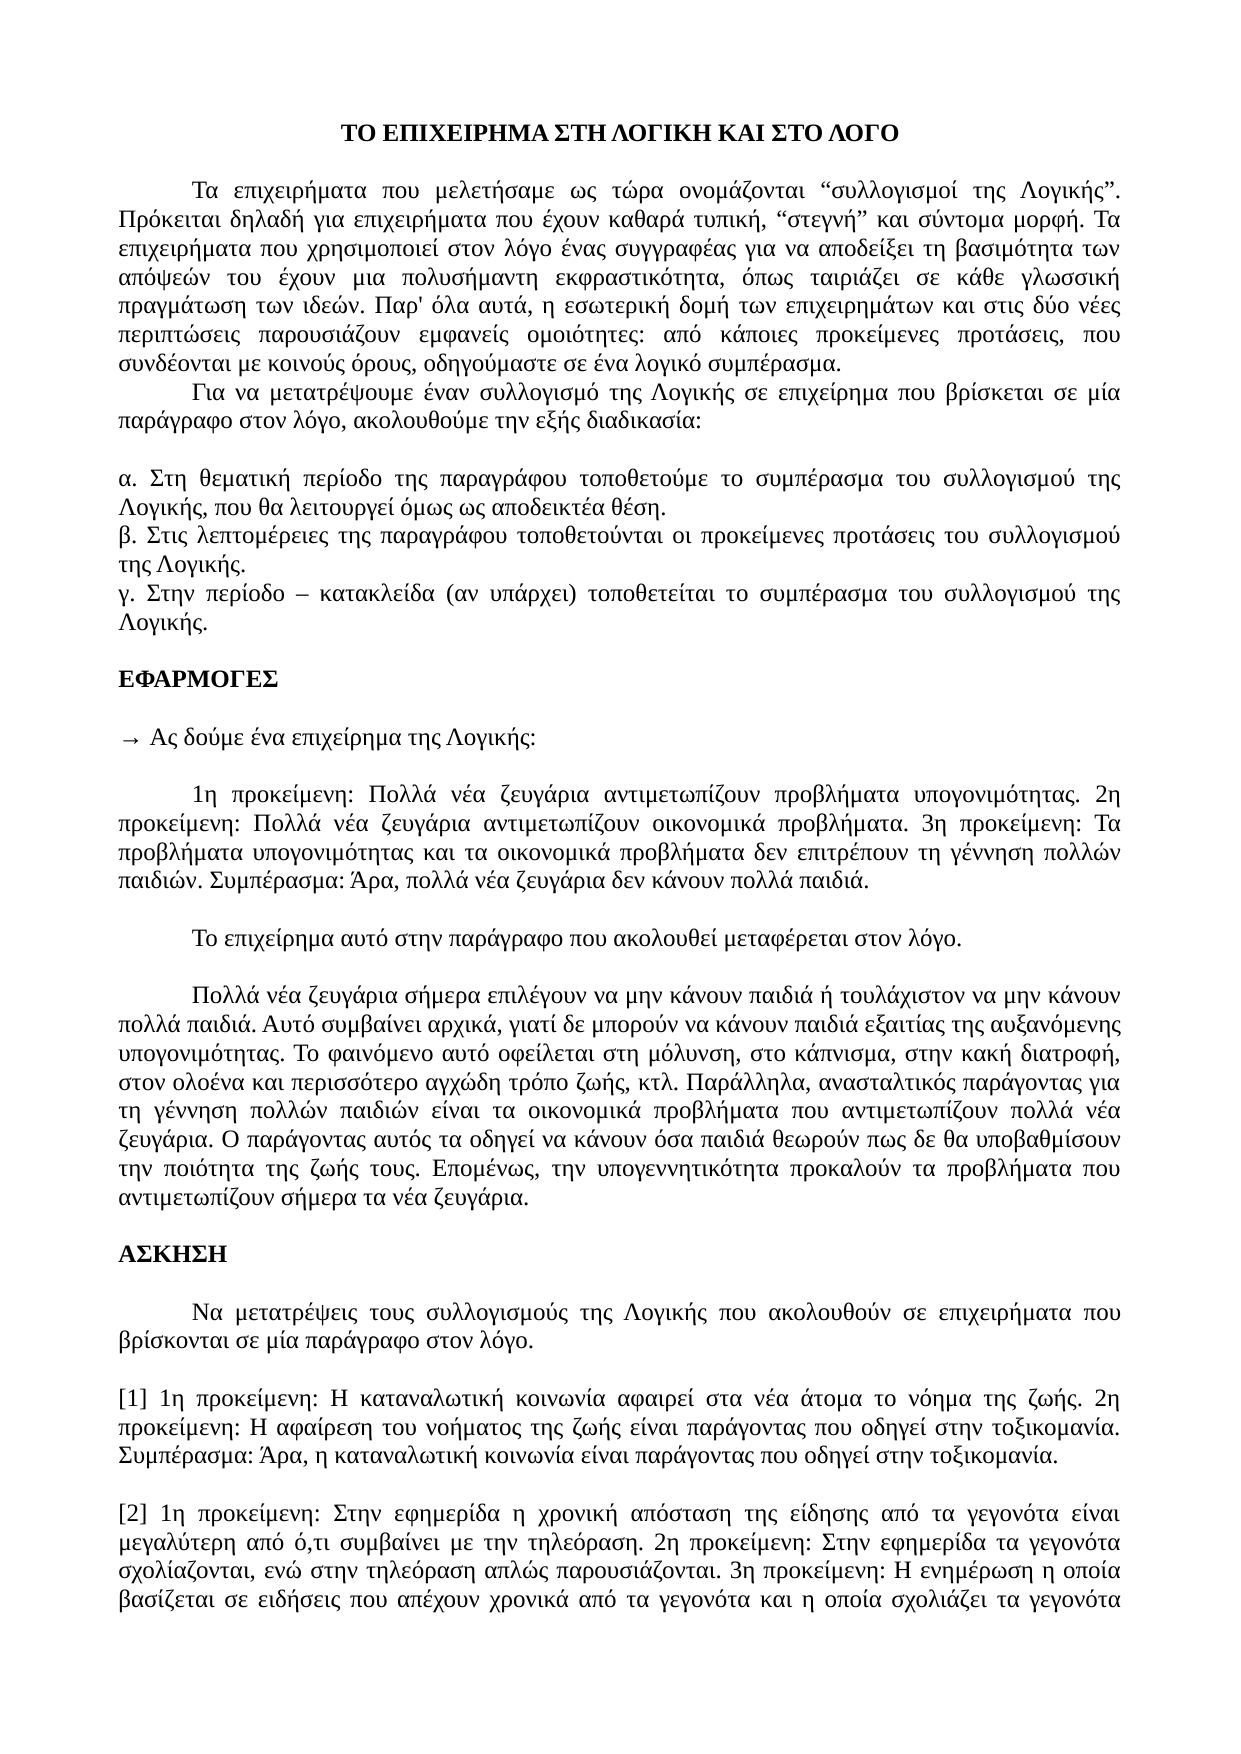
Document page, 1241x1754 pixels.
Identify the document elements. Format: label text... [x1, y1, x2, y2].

text [1] 1η προκείμενη: Η καταναλωτική κοινωνία αφαιρεί στα νέα άτομα το νόημα της ζωής. 2η προκείμενη: Η αφαίρεση του νοήματος της ζωής είναι παράγοντας που οδηγεί στην τοξικομανία. Συμπέρασμα: Άρα, η καταναλωτική κοινωνία είναι παράγοντας που οδηγεί στην τοξικομανία. [118, 1383, 1122, 1469]
text [2] 1η προκείμενη: Στην εφημερίδα η χρονική απόσταση της είδησης από τα γεγονότα είναι μεγαλύτερη από ό,τι συμβαίνει με την τηλεόραση. 2η προκείμενη: Στην εφημερίδα τα γεγονότα σχολίαζονται, ενώ στην τηλεόραση απλώς παρουσιάζονται. 3η προκείμενη: Η ενημέρωση η οποία βασίζεται σε ειδήσεις που απέχουν χρονικά από τα γεγονότα και η οποία σχολιάζει τα γεγονότα [118, 1498, 1122, 1613]
text ΑΣΚΗΣΗ [118, 1239, 1122, 1268]
text ΕΦΑΡΜΟΓΕΣ [118, 664, 1122, 693]
text 1η προκείμενη: Πολλά νέα ζευγάρια αντιμετωπίζουν προβλήματα υπογονιμότητας. 2η προκείμενη: Πολλά νέα ζευγάρια αντιμετωπίζουν οικονομικά προβλήματα. 3η προκείμενη: Τα προβλήματα υπογονιμότητας και τα οικονομικά προβλήματα δεν επιτρέπουν τη γέννηση πολλών παιδιών. Συμπέρασμα: Άρα, πολλά νέα ζευγάρια δεν κάνουν πολλά παιδιά. [118, 779, 1122, 894]
text Πολλά νέα ζευγάρια σήμερα επιλέγουν να μην κάνουν παιδιά ή τουλάχιστον να μην κάνουν πολλά παιδιά. Αυτό συμβαίνει αρχικά, γιατί δε μπορούν να κάνουν παιδιά εξαιτίας της αυξανόμενης υπογονιμότητας. Το φαινόμενο αυτό οφείλεται στη μόλυνση, στο κάπνισμα, στην κακή διατροφή, στον ολοένα και περισσότερο αγχώδη τρόπο ζωής, κτλ. Παράλληλα, ανασταλτικός παράγοντας για τη γέννηση πολλών παιδιών είναι τα οικονομικά προβλήματα που αντιμετωπίζουν πολλά νέα ζευγάρια. Ο παράγοντας αυτός τα οδηγεί να κάνουν όσα παιδιά θεωρούν πως δε θα υποβαθμίσουν την ποιότητα της ζωής τους. Επομένως, την υπογεννητικότητα προκαλούν τα προβλήματα που αντιμετωπίζουν σήμερα τα νέα ζευγάρια. [118, 981, 1122, 1211]
text Τα επιχειρήματα που μελετήσαμε ως τώρα ονομάζονται “συλλογισμοί της Λογικής”. Πρόκειται δηλαδή για επιχειρήματα που έχουν καθαρά τυπική, “στεγνή” και σύντομα μορφή. Τα επιχειρήματα που χρησιμοποιεί στον λόγο ένας συγγραφέας για να αποδείξει τη βασιμότητα των απόψεών του έχουν μια πολυσήμαντη εκφραστικότητα, όπως ταιριάζει σε κάθε γλωσσική πραγμάτωση των ιδεών. Παρ' όλα αυτά, η εσωτερική δομή των επιχειρημάτων και στις δύο νέες περιπτώσεις παρουσιάζουν εμφανείς ομοιότητες: από κάποιες προκείμενες προτάσεις, που συνδέονται με κοινούς όρους, οδηγούμαστε σε ένα λογικό συμπέρασμα. [118, 176, 1122, 377]
text → Ας δούμε ένα επιχείρημα της Λογικής: [118, 722, 1122, 751]
text β. Στις λεπτομέρειες της παραγράφου τοποθετούνται οι προκείμενες προτάσεις του συλλογισμού της Λογικής. [118, 521, 1122, 578]
text ΤΟ ΕΠΙΧΕΙΡΗΜΑ ΣΤΗ ΛΟΓΙΚΗ ΚΑΙ ΣΤΟ ΛΟΓΟ [118, 118, 1122, 147]
text α. Στη θεματική περίοδο της παραγράφου τοποθετούμε το συμπέρασμα του συλλογισμού της Λογικής, που θα λειτουργεί όμως ως αποδεικτέα θέση. [118, 463, 1122, 521]
text Για να μετατρέψουμε έναν συλλογισμό της Λογικής σε επιχείρημα που βρίσκεται σε μία παράγραφο στον λόγο, ακολουθούμε την εξής διαδικασία: [118, 377, 1122, 434]
text Το επιχείρημα αυτό στην παράγραφο που ακολουθεί μεταφέρεται στον λόγο. [118, 923, 1122, 952]
text Να μετατρέψεις τους συλλογισμούς της Λογικής που ακολουθούν σε επιχειρήματα που βρίσκονται σε μία παράγραφο στον λόγο. [118, 1297, 1122, 1354]
text γ. Στην περίοδο – κατακλείδα (αν υπάρχει) τοποθετείται το συμπέρασμα του συλλογισμού της Λογικής. [118, 578, 1122, 636]
